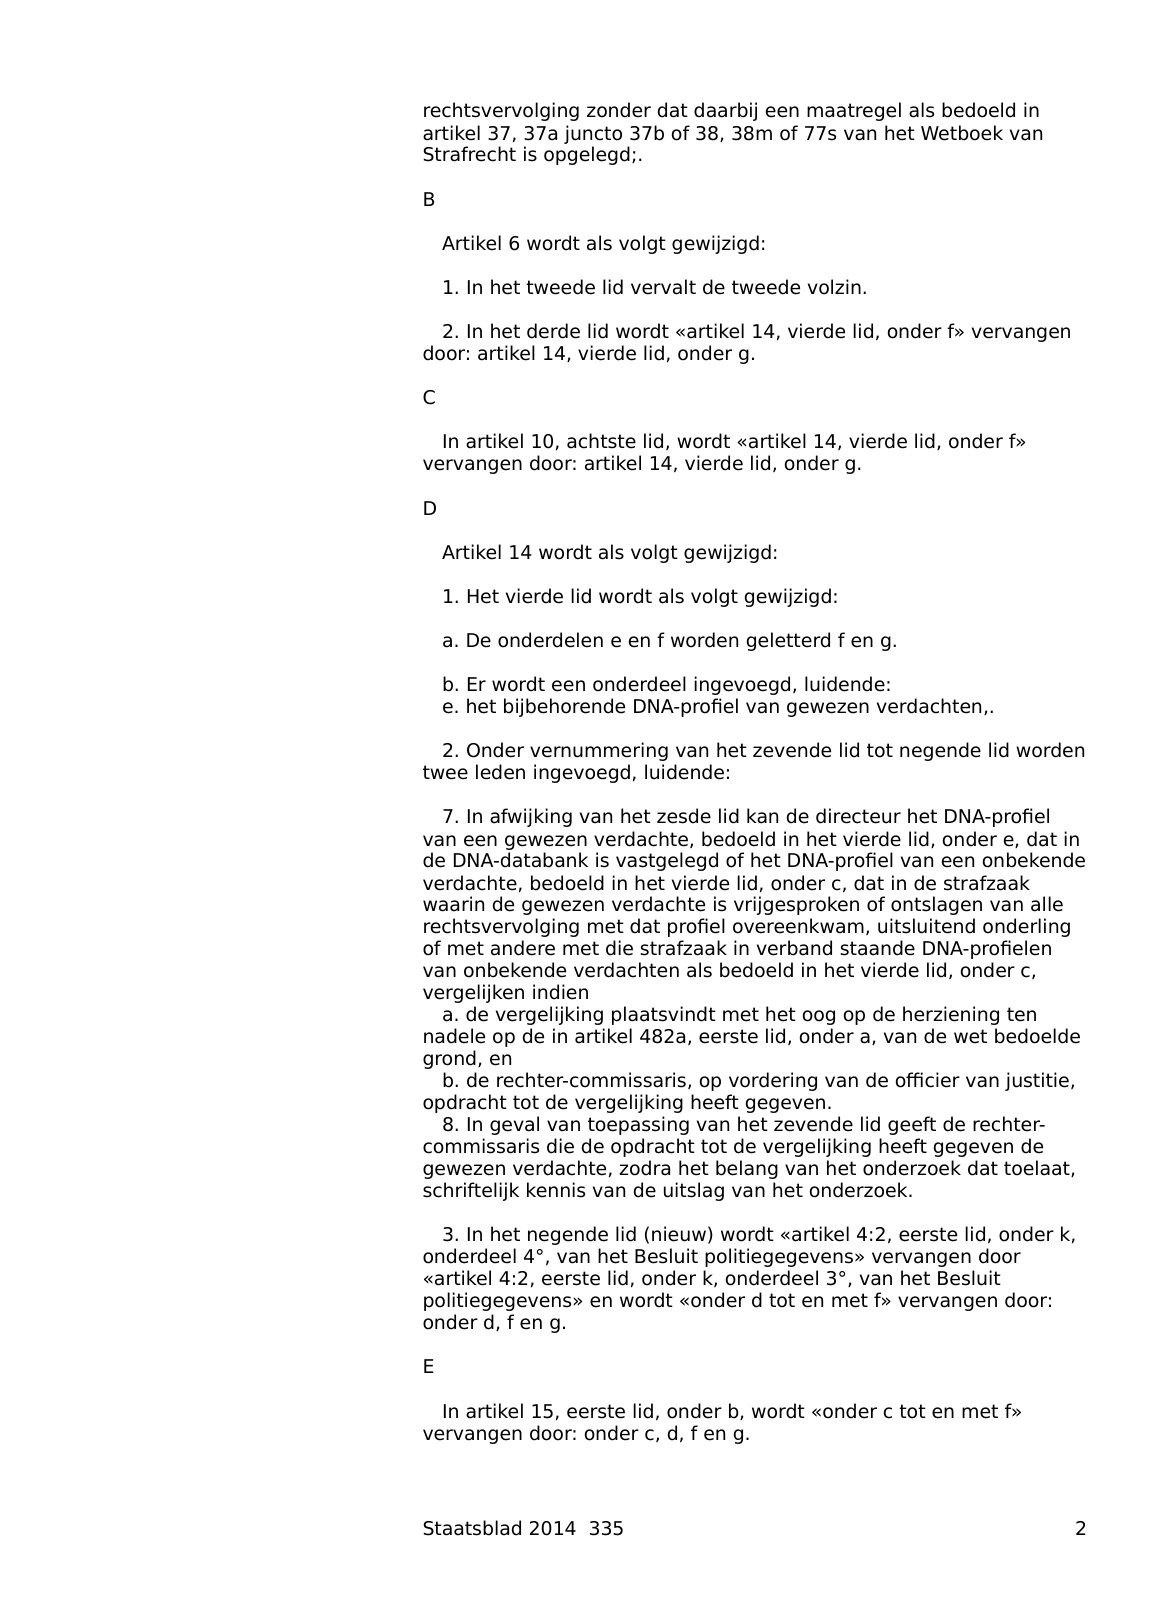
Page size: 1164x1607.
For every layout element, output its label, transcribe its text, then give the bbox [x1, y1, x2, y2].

text e. het bijbehorende DNA-profiel van gewezen verdachten,. [422, 696, 1087, 718]
text D [422, 497, 1087, 519]
text a. De onderdelen e en f worden geletterd f en g. [422, 630, 1087, 652]
text E [422, 1356, 1087, 1378]
text b. Er wordt een onderdeel ingevoegd, luidende: [422, 674, 1087, 696]
text 7. In afwijking van het zesde lid kan de directeur het DNA-profiel van een gewezen verdachte, bedoeld in het vierde lid, onder e, dat in de DNA-databank is vastgelegd of het DNA-profiel van een onbekende verdachte, bedoeld in het vierde lid, onder c, dat in de strafzaak waarin de gewezen verdachte is vrijgesproken of ontslagen van alle rechtsvervolging met dat profiel overeenkwam, uitsluitend onderling of met andere met die strafzaak in verband staande DNA-profielen van onbekende verdachten als bedoeld in het vierde lid, onder c, vergelijken indien [422, 806, 1087, 1004]
text In artikel 15, eerste lid, onder b, wordt «onder c tot en met f» vervangen door: onder c, d, f en g. [422, 1401, 1087, 1444]
text B [422, 188, 1087, 211]
text C [422, 387, 1087, 409]
text 2. Onder vernummering van het zevende lid tot negende lid worden twee leden ingevoegd, luidende: [422, 740, 1087, 784]
text In artikel 10, achtste lid, wordt «artikel 14, vierde lid, onder f» vervangen door: artikel 14, vierde lid, onder g. [422, 431, 1087, 475]
text 3. In het negende lid (nieuw) wordt «artikel 4:2, eerste lid, onder k, onderdeel 4°, van het Besluit politiegegevens» vervangen door «artikel 4:2, eerste lid, onder k, onderdeel 3°, van het Besluit politiegegevens» en wordt «onder d tot en met f» vervangen door: onder d, f en g. [422, 1224, 1087, 1334]
text rechtsvervolging zonder dat daarbij een maatregel als bedoeld in artikel 37, 37a juncto 37b of 38, 38m of 77s van het Wetboek van Strafrecht is opgelegd;. [422, 100, 1087, 166]
text 2. In het derde lid wordt «artikel 14, vierde lid, onder f» vervangen door: artikel 14, vierde lid, onder g. [422, 321, 1087, 365]
text Artikel 6 wordt als volgt gewijzigd: [422, 233, 1087, 255]
text 1. Het vierde lid wordt als volgt gewijzigd: [422, 586, 1087, 608]
text b. de rechter-commissaris, op vordering van de officier van justitie, opdracht tot de vergelijking heeft gegeven. [422, 1070, 1087, 1114]
text a. de vergelijking plaatsvindt met het oog op de herziening ten nadele op de in artikel 482a, eerste lid, onder a, van de wet bedoelde grond, en [422, 1004, 1087, 1070]
text Artikel 14 wordt als volgt gewijzigd: [422, 542, 1087, 564]
text 8. In geval van toepassing van het zevende lid geeft de rechter-commissaris die de opdracht tot de vergelijking heeft gegeven de gewezen verdachte, zodra het belang van het onderzoek dat toelaat, schriftelijk kennis van de uitslag van het onderzoek. [422, 1114, 1087, 1202]
text 1. In het tweede lid vervalt de tweede volzin. [422, 277, 1087, 299]
